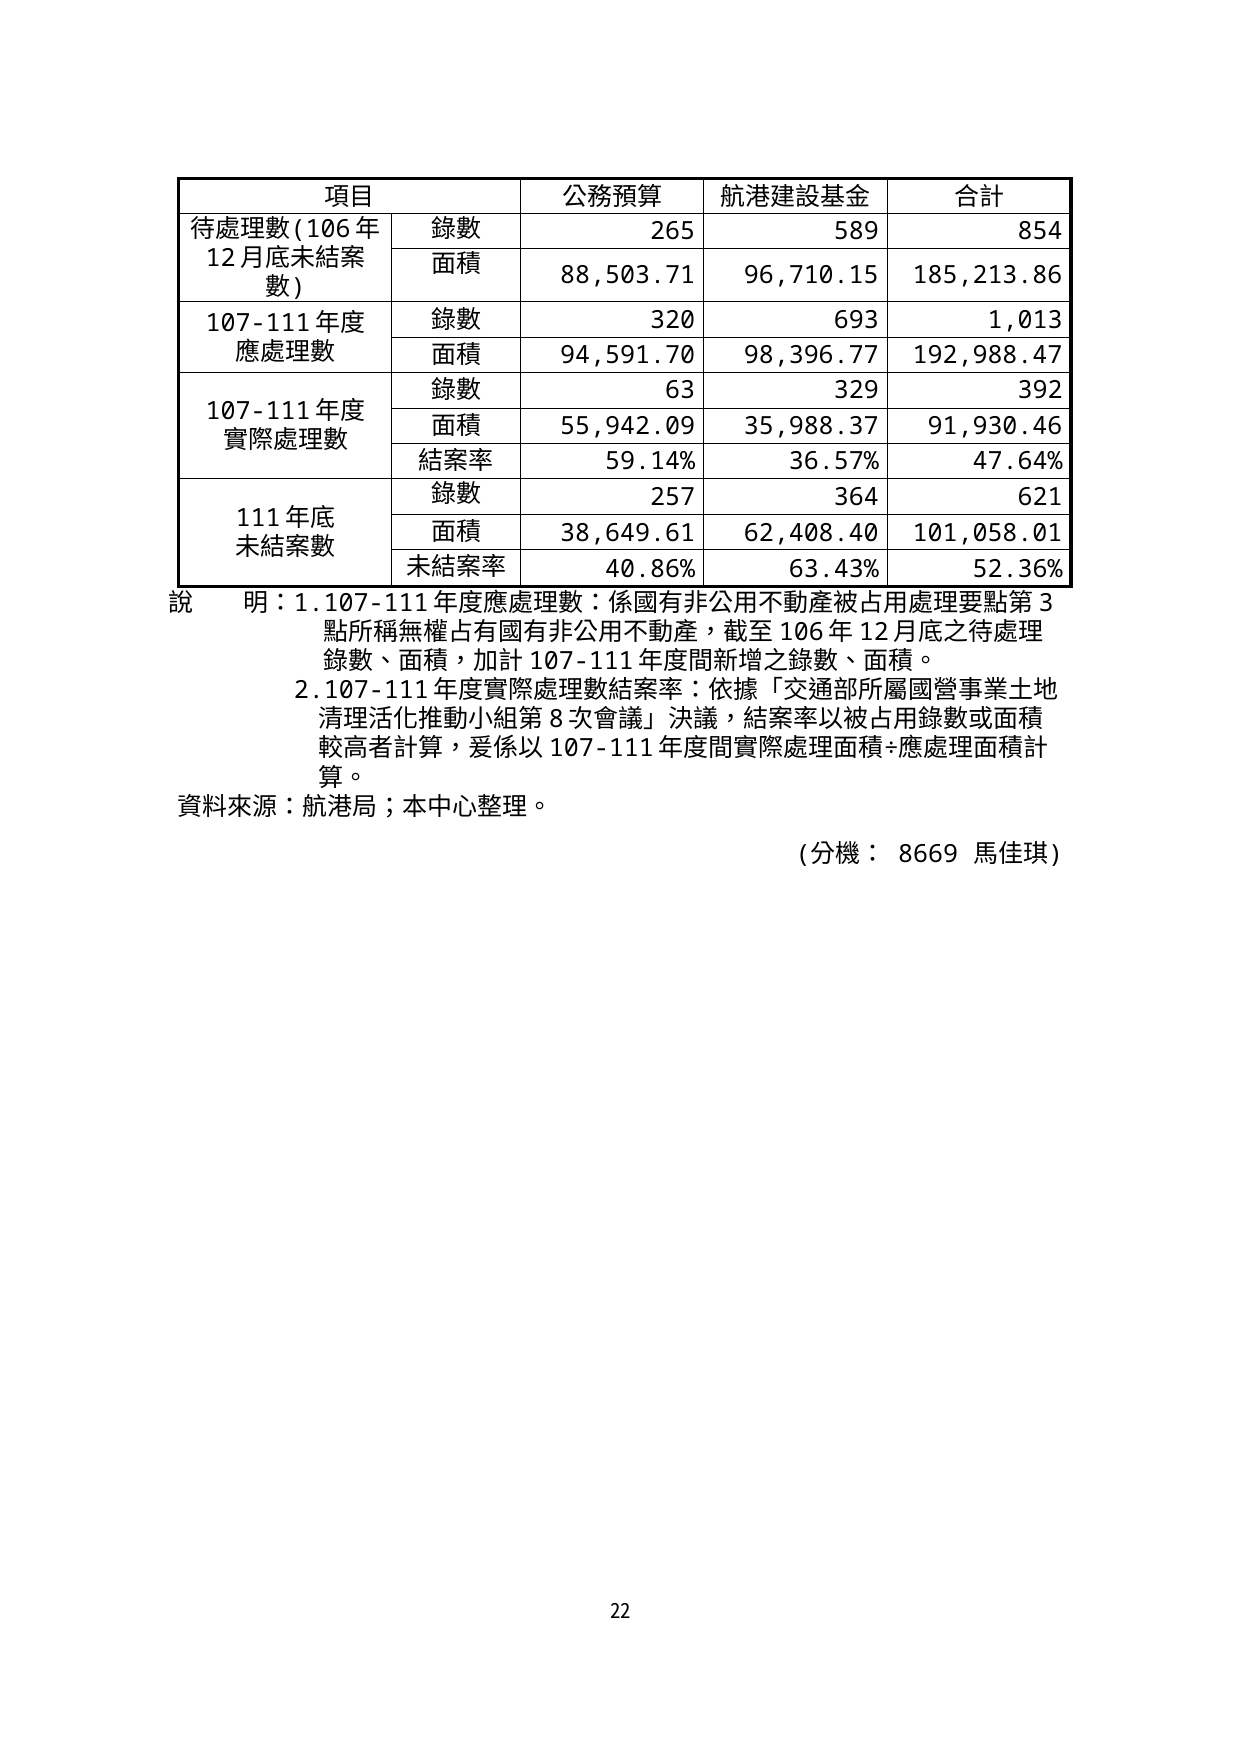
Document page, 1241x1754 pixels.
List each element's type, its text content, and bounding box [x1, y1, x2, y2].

table_cell 55,942.09 [521, 409, 703, 443]
table_cell 589 [704, 214, 887, 248]
table_cell 面積 [392, 338, 520, 372]
table_cell 111年底 未結案數 [180, 479, 391, 584]
text 2.107-111年度實際處理數結案率：依據「交通部所屬國營事業土地清理活化推動小組第8次會議」決議，結案率以被占用錄數或面積較高者計算，爰係以107-111年度間實際處理面積÷應處理面積計算。 [294, 675, 1063, 792]
text 說 明：1.107-111年度應處理數：係國有非公用不動產被占用處理要點第3點所稱無權占有國有非公用不動產，截至106年12月底之待處理錄數、面積，加計107-111年度間新增之錄數、面積。 [168, 588, 1063, 675]
table_cell 329 [704, 373, 887, 407]
table_cell 錄數 [392, 214, 520, 248]
table_cell 265 [521, 214, 703, 248]
table_cell 392 [888, 373, 1069, 407]
table_cell 185,213.86 [888, 249, 1069, 301]
table_cell 107-111年度 實際處理數 [180, 373, 391, 478]
table_cell 107-111年度 應處理數 [180, 302, 391, 372]
table_header 項目 [180, 180, 520, 213]
table_cell 96,710.15 [704, 249, 887, 301]
table_cell 36.57% [704, 444, 887, 478]
table_cell 59.14% [521, 444, 703, 478]
text (分機： 8669 馬佳琪) [236, 821, 1063, 873]
table_cell 結案率 [392, 444, 520, 478]
table_cell 88,503.71 [521, 249, 703, 301]
table_cell 621 [888, 479, 1069, 514]
table_cell 101,058.01 [888, 515, 1069, 549]
table_cell 320 [521, 302, 703, 337]
table_cell 38,649.61 [521, 515, 703, 549]
table_cell 錄數 [392, 302, 520, 337]
table_cell 待處理數(106年12月底未結案數) [180, 214, 391, 301]
table_cell 98,396.77 [704, 338, 887, 372]
table_cell 63.43% [704, 550, 887, 584]
table_cell 錄數 [392, 479, 520, 514]
table_cell 693 [704, 302, 887, 337]
table_cell 52.36% [888, 550, 1069, 584]
table_header 航港建設基金 [704, 180, 887, 213]
table_cell 63 [521, 373, 703, 407]
table_cell 47.64% [888, 444, 1069, 478]
table_cell 40.86% [521, 550, 703, 584]
table_cell 錄數 [392, 373, 520, 407]
table_cell 1,013 [888, 302, 1069, 337]
table_cell 62,408.40 [704, 515, 887, 549]
table_header 合計 [888, 180, 1069, 213]
table_cell 35,988.37 [704, 409, 887, 443]
table_cell 94,591.70 [521, 338, 703, 372]
table_cell 面積 [392, 515, 520, 549]
table_cell 257 [521, 479, 703, 514]
table_header 公務預算 [521, 180, 703, 213]
table_cell 未結案率 [392, 550, 520, 584]
table_cell 91,930.46 [888, 409, 1069, 443]
table_cell 面積 [392, 249, 520, 301]
table_cell 面積 [392, 409, 520, 443]
text 資料來源：航港局；本中心整理。 [177, 792, 1063, 821]
table_cell 364 [704, 479, 887, 514]
table_cell 854 [888, 214, 1069, 248]
table_cell 192,988.47 [888, 338, 1069, 372]
